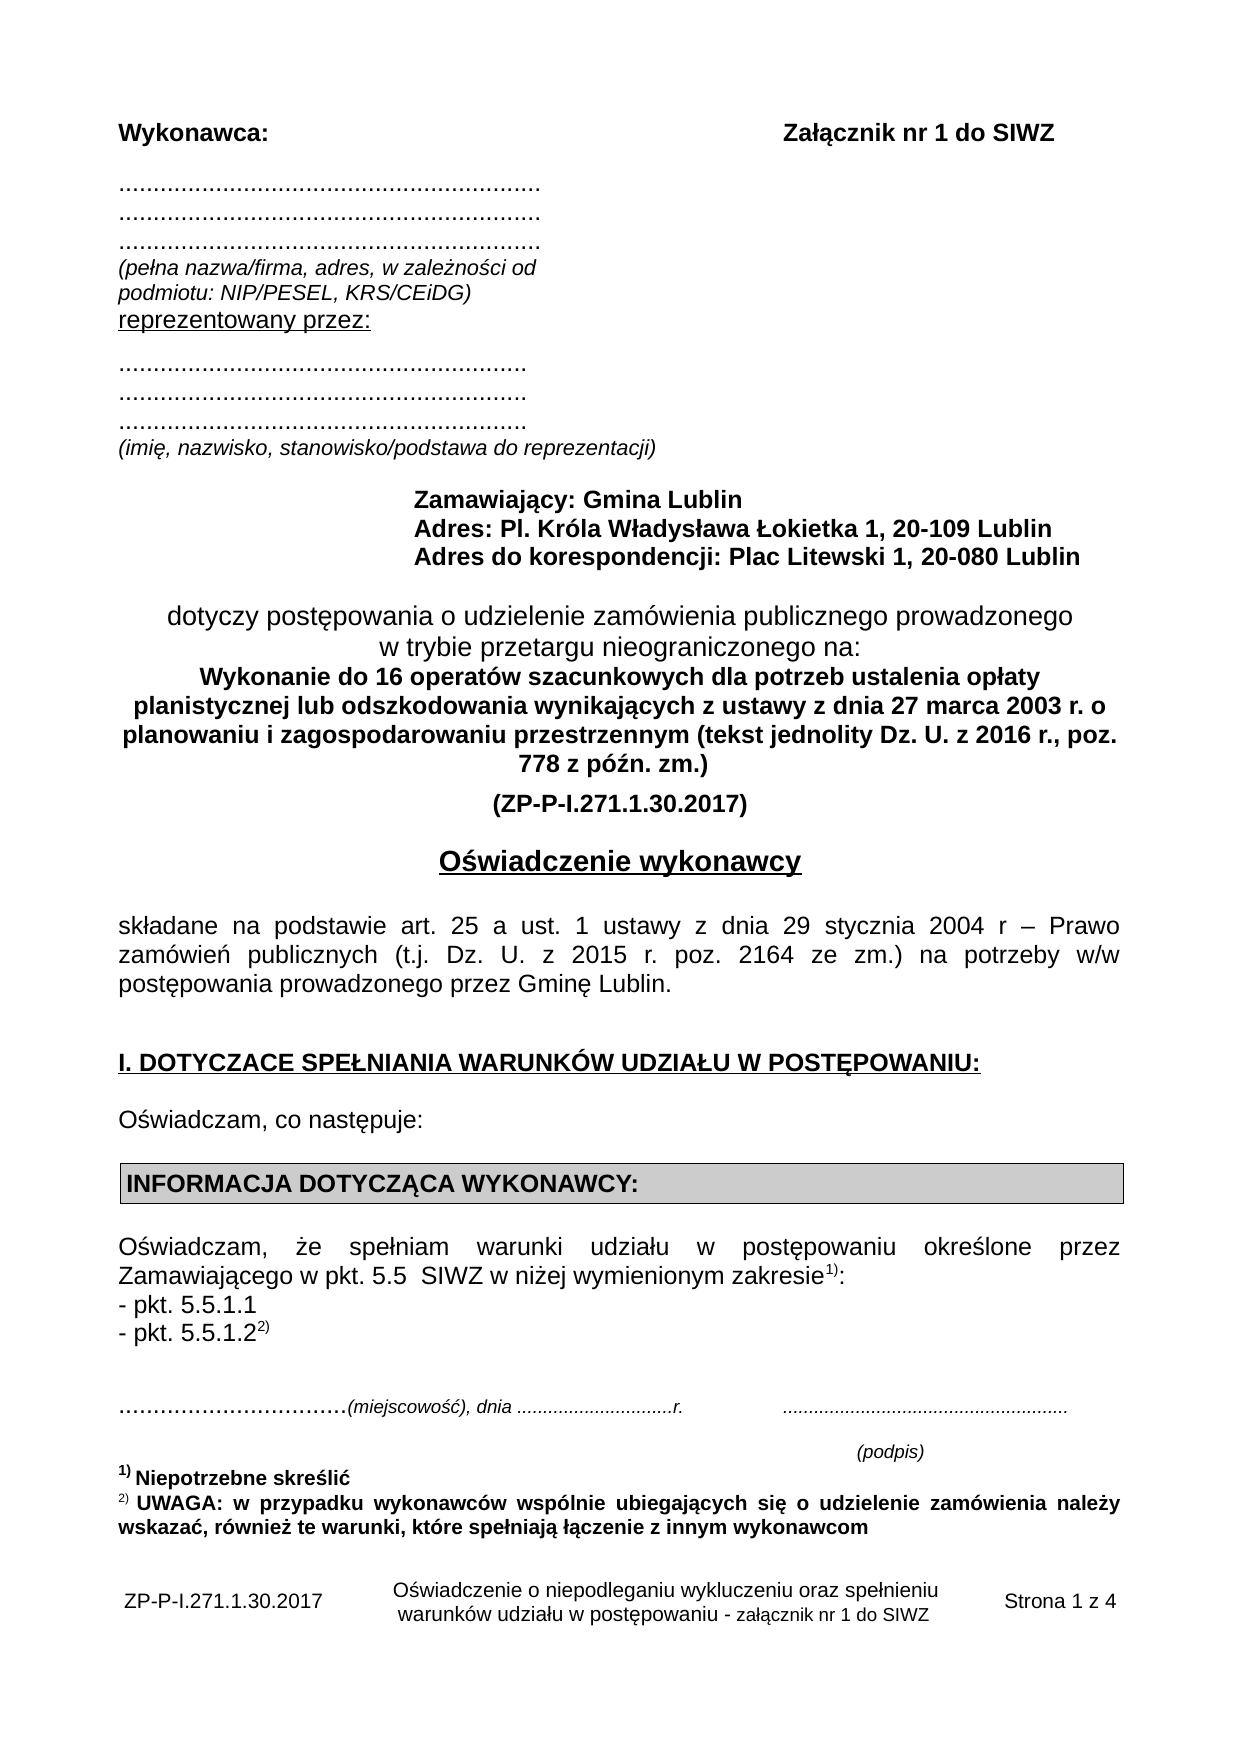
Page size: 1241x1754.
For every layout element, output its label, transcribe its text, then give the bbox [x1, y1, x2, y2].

text ............................................................. [118, 197, 1122, 226]
text Oświadczenie wykonawcy [118, 844, 1122, 878]
text Adres do korespondencji: Plac Litewski 1, 20-080 Lublin [118, 542, 1122, 571]
text I. DOTYCZACE SPEŁNIANIA WARUNKÓW UDZIAŁU W POSTĘPOWANIU: [118, 1048, 1122, 1077]
text ............................................................. [118, 168, 1122, 197]
text (podpis) [118, 1441, 1122, 1462]
text .................................(miejscowość), dnia ..............................r. ....................................................... [118, 1390, 1122, 1419]
text Wykonawca: Załącznik nr 1 do SIWZ [118, 118, 1122, 147]
text Oświadczam, że spełniam warunki udziału w postępowaniu określone przez Zamawiającego w pkt. 5.5 SIWZ w niżej wymienionym zakresie1): [118, 1232, 1122, 1289]
table_header INFORMACJA DOTYCZĄCA WYKONAWCY: [121, 1164, 1123, 1203]
text (pełna nazwa/firma, adres, w zależności od [118, 255, 1122, 280]
text Oświadczam, co następuje: [118, 1105, 1122, 1134]
text ........................................................... [118, 348, 1122, 377]
text Wykonanie do 16 operatów szacunkowych dla potrzeb ustalenia opłaty planistycznej lub odszkodowania wynikających z ustawy z dnia 27 marca 2003 r. o planowaniu i zagospodarowaniu przestrzennym (tekst jednolity Dz. U. z 2016 r., poz. 778 z późn. zm.) [118, 662, 1122, 777]
text - pkt. 5.5.1.1 [118, 1289, 1122, 1318]
text 1) Niepotrzebne skreślić [118, 1462, 1122, 1491]
text Zamawiający: Gmina Lublin [118, 485, 1122, 514]
text (imię, nazwisko, stanowisko/podstawa do reprezentacji) [118, 434, 1122, 460]
text reprezentowany przez: [118, 305, 1122, 334]
text ............................................................. [118, 226, 1122, 255]
text dotyczy postępowania o udzielenie zamówienia publicznego prowadzonego w trybie przetargu nieograniczonego na: [118, 600, 1122, 662]
text ........................................................... [118, 377, 1122, 406]
text Adres: Pl. Króla Władysława Łokietka 1, 20-109 Lublin [118, 514, 1122, 542]
text (ZP-P-I.271.1.30.2017) [118, 789, 1122, 818]
text składane na podstawie art. 25 a ust. 1 ustawy z dnia 29 stycznia 2004 r – Prawo zamówień publicznych (t.j. Dz. U. z 2015 r. poz. 2164 ze zm.) na potrzeby w/w postępowania prowadzonego przez Gminę Lublin. [118, 911, 1122, 998]
text ........................................................... [118, 406, 1122, 434]
text 2) UWAGA: w przypadku wykonawców wspólnie ubiegających się o udzielenie zamówienia należy wskazać, również te warunki, które spełniają łączenie z innym wykonawcom [118, 1491, 1122, 1539]
text podmiotu: NIP/PESEL, KRS/CEiDG) [118, 280, 1122, 305]
text - pkt. 5.5.1.22) [118, 1318, 1122, 1347]
